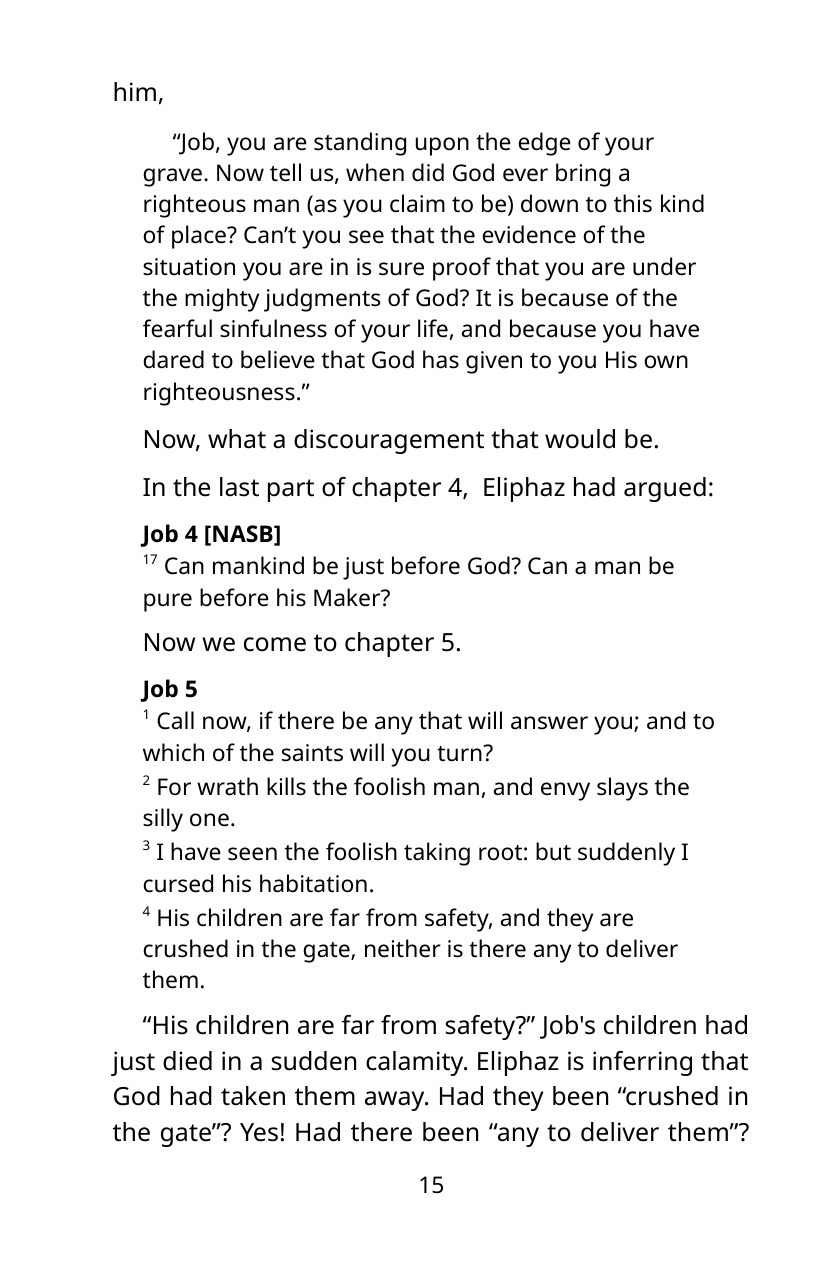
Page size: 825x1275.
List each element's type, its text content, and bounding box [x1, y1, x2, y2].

text 2 For wrath kills the foolish man, and envy slays the silly one. [142, 771, 720, 833]
text 1 Call now, if there be any that will answer you; and to which of the saints will you turn? [142, 705, 720, 768]
text Job 4 [NASB] [142, 518, 750, 549]
text 4 His children are far from safety, and they are crushed in the gate, neither is there any to deliver them. [142, 902, 720, 996]
text Job 5 [142, 673, 750, 704]
text “His children are far from safety?” Job's children had just died in a sudden calamity. Eliphaz is inferring that God had taken them away. Had they been “crushed in the gate”? Yes! Had there been “any to deliver them”? [112, 1008, 750, 1149]
text “Job, you are standing upon the edge of your grave. Now tell us, when did God ever bring a righteous man (as you claim to be) down to this kind of place? Can’t you see that the evidence of the situation you are in is sure proof that you are under the mighty judgments of God? It is because of the fearful sinfulness of your life, and because you have dared to believe that God has given to you His own righteousness.” [142, 126, 720, 407]
text him, [112, 75, 750, 109]
text 3 I have seen the foolish taking root: but suddenly I cursed his habitation. [142, 836, 720, 899]
text In the last part of chapter 4, Eliphaz had argued: [112, 470, 750, 504]
text 17 Can mankind be just before God? Can a man be pure before his Maker? [142, 550, 720, 613]
text Now, what a discouragement that would be. [112, 422, 750, 456]
text Now we come to chapter 5. [112, 625, 750, 659]
